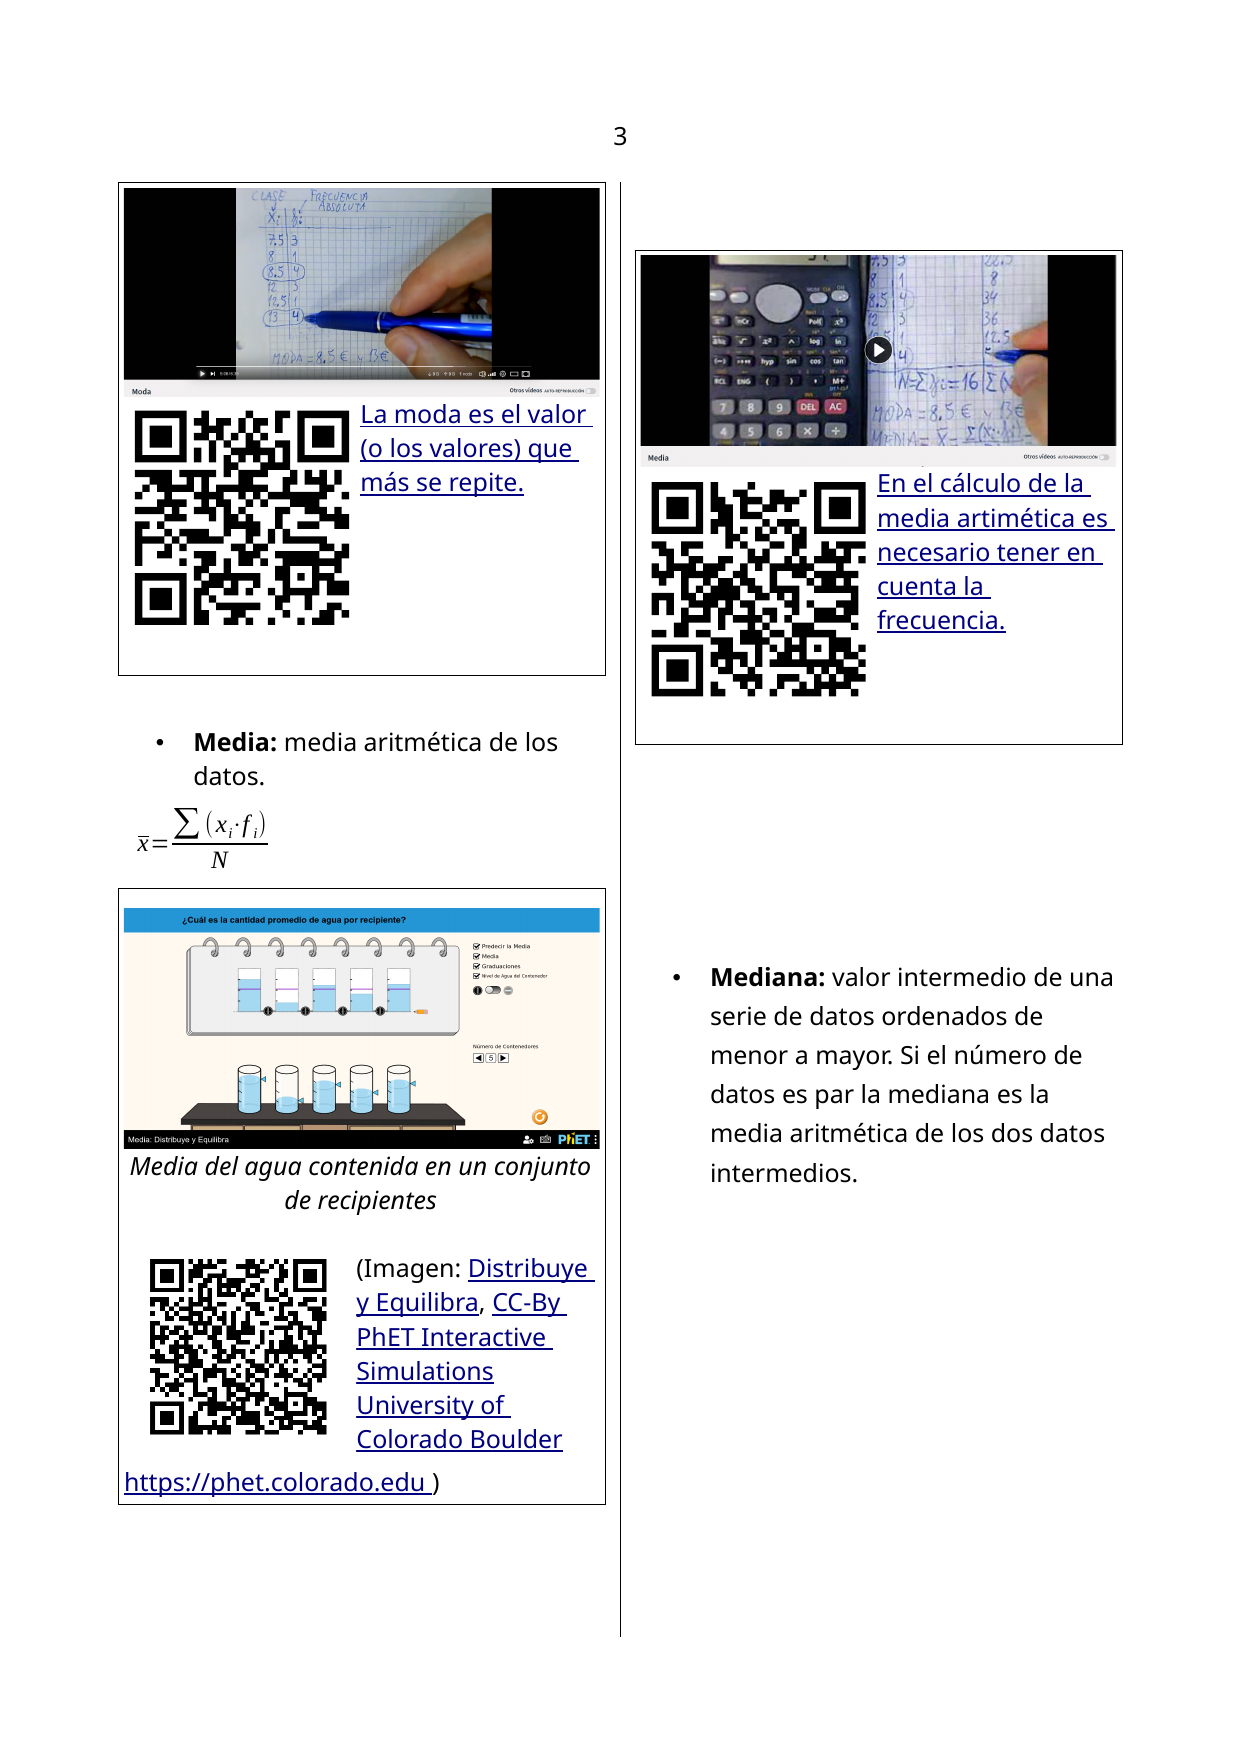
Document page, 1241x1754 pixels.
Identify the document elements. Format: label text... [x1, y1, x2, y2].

table_header (Imagen: Distribuye y Equilibra, CC-By PhET Interactive Simulations University of Colorado Boulder https://phet.colorado.edu ) [119, 889, 605, 1504]
picture [123, 908, 600, 1149]
table_header En el cálculo de la media artimética es necesario tener en cuenta la frecuencia. [636, 251, 1122, 744]
list Mediana: valor intermedio de una serie de datos ordenados de menor a mayor. Si el número de datos es par la mediana es la media aritmética de los dos datos intermedios. [672, 959, 1122, 1189]
picture [640, 255, 1117, 467]
list Media: media aritmética de los datos. [156, 725, 605, 793]
table_header La moda es el valor (o los valores) que más se repite. [119, 183, 605, 675]
picture [123, 188, 600, 397]
picture [120, 1228, 357, 1465]
